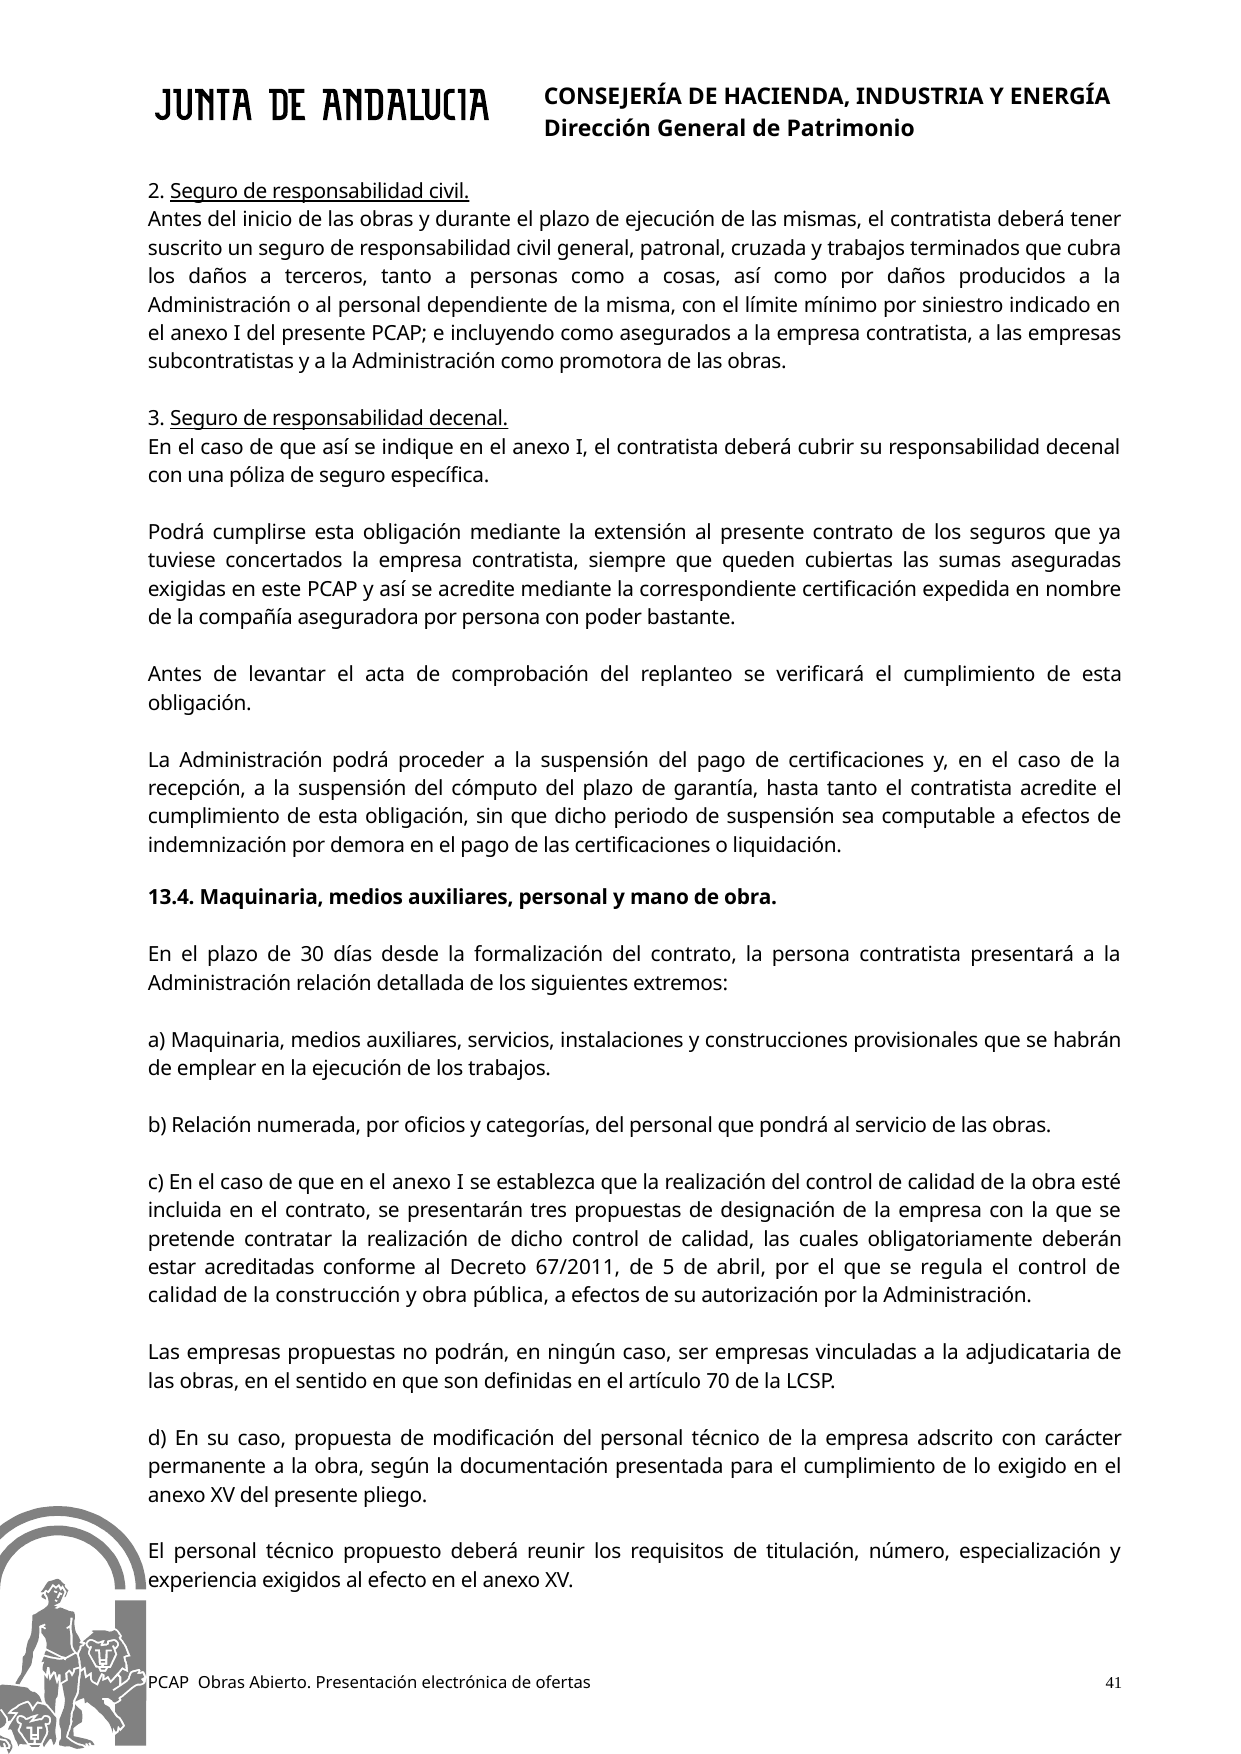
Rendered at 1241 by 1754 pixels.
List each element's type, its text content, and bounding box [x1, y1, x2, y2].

text Podrá cumplirse esta obligación mediante la extensión al presente contrato de los seguros que ya tuviese concertados la empresa contratista, siempre que queden cubiertas las sumas aseguradas exigidas en este PCAP y así se acredite mediante la correspondiente certificación expedida en nombre de la compañía aseguradora por persona con poder bastante. [148, 517, 1122, 631]
text En el plazo de 30 días desde la formalización del contrato, la persona contratista presentará a la Administración relación detallada de los siguientes extremos: [148, 939, 1122, 996]
text c) En el caso de que en el anexo I se establezca que la realización del control de calidad de la obra esté incluida en el contrato, se presentarán tres propuestas de designación de la empresa con la que se pretende contratar la realización de dicho control de calidad, las cuales obligatoriamente deberán estar acreditadas conforme al Decreto 67/2011, de 5 de abril, por el que se regula el control de calidad de la construcción y obra pública, a efectos de su autorización por la Administración. [148, 1167, 1122, 1309]
text d) En su caso, propuesta de modificación del personal técnico de la empresa adscrito con carácter permanente a la obra, según la documentación presentada para el cumplimiento de lo exigido en el anexo XV del presente pliego. [148, 1423, 1122, 1508]
text a) Maquinaria, medios auxiliares, servicios, instalaciones y construcciones provisionales que se habrán de emplear en la ejecución de los trabajos. [148, 1025, 1122, 1082]
text 2. Seguro de responsabilidad civil. [148, 176, 1122, 204]
text 13.4. Maquinaria, medios auxiliares, personal y mano de obra. [148, 882, 1122, 911]
text El personal técnico propuesto deberá reunir los requisitos de titulación, número, especialización y experiencia exigidos al efecto en el anexo XV. [151, 1537, 1122, 1593]
text Las empresas propuestas no podrán, en ningún caso, ser empresas vinculadas a la adjudicataria de las obras, en el sentido en que son definidas en el artículo 70 de la LCSP. [148, 1337, 1122, 1394]
text 3. Seguro de responsabilidad decenal. [148, 403, 1122, 432]
text b) Relación numerada, por oficios y categorías, del personal que pondrá al servicio de las obras. [148, 1110, 1122, 1138]
text La Administración podrá proceder a la suspensión del pago de certificaciones y, en el caso de la recepción, a la suspensión del cómputo del plazo de garantía, hasta tanto el contratista acredite el cumplimiento de esta obligación, sin que dicho periodo de suspensión sea computable a efectos de indemnización por demora en el pago de las certificaciones o liquidación. [148, 745, 1122, 858]
text En el caso de que así se indique en el anexo I, el contratista deberá cubrir su responsabilidad decenal con una póliza de seguro específica. [148, 432, 1122, 489]
text Antes del inicio de las obras y durante el plazo de ejecución de las mismas, el contratista deberá tener suscrito un seguro de responsabilidad civil general, patronal, cruzada y trabajos terminados que cubra los daños a terceros, tanto a personas como a cosas, así como por daños producidos a la Administración o al personal dependiente de la misma, con el límite mínimo por siniestro indicado en el anexo I del presente PCAP; e incluyendo como asegurados a la empresa contratista, a las empresas subcontratistas y a la Administración como promotora de las obras. [148, 204, 1122, 375]
text Antes de levantar el acta de comprobación del replanteo se verificará el cumplimiento de esta obligación. [148, 659, 1122, 716]
